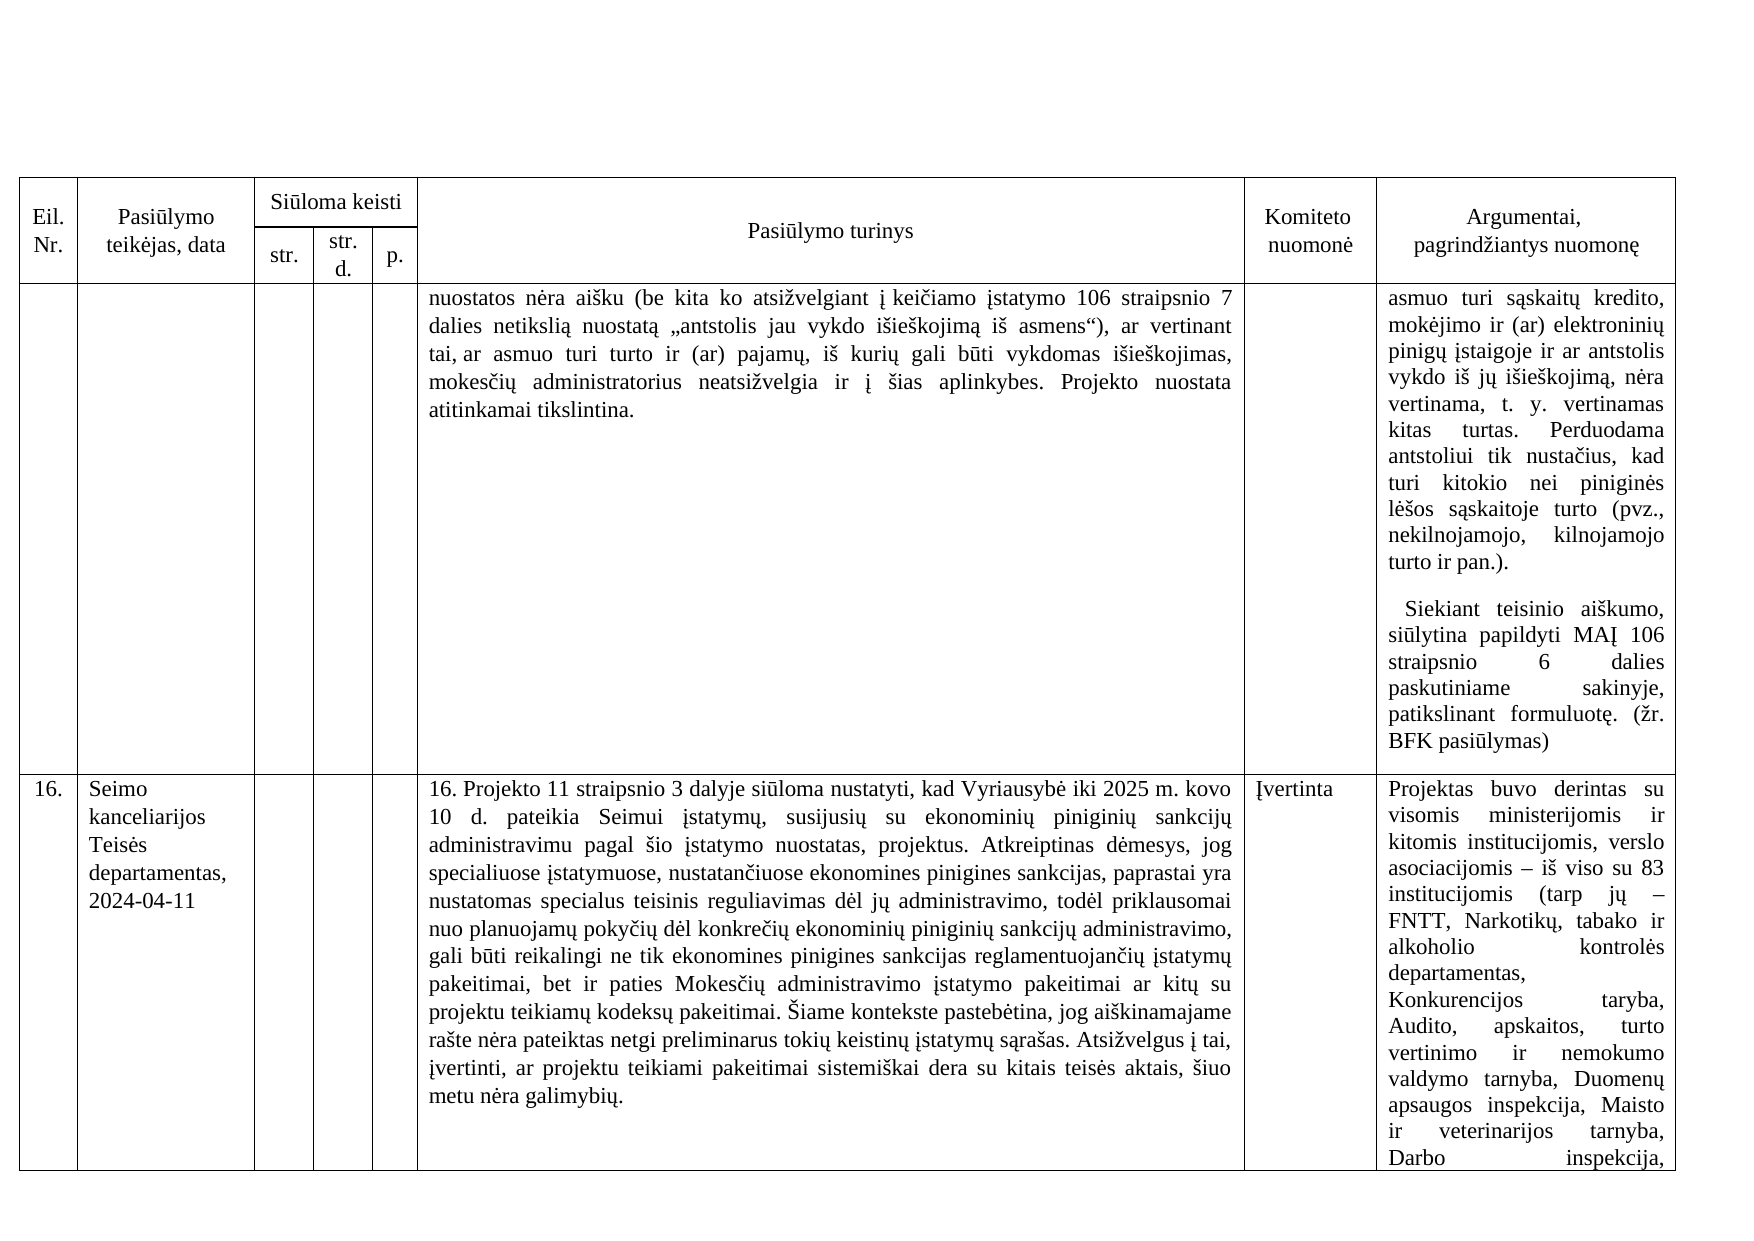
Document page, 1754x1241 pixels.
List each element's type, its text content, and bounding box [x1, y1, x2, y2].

table_cell [20, 284, 77, 774]
table_cell Seimo kanceliarijos Teisės departamentas, 2024-04-11 [78, 775, 254, 1170]
table_header Pasiūlymo teikėjas, data [78, 178, 254, 283]
table_cell [314, 284, 372, 774]
table_cell str. [255, 228, 313, 283]
table_header Eil. Nr. [20, 178, 77, 283]
table_cell asmuo turi sąskaitų kredito, mokėjimo ir (ar) elektroninių pinigų įstaigoje ir ar antstolis vykdo iš jų išieškojimą, nėra vertinama, t. y. vertinamas kitas turtas. Perduodama antstoliui tik nustačius, kad turi kitokio nei piniginės lėšos sąskaitoje turto (pvz., nekilnojamojo, kilnojamojo turto ir pan.). Siekiant teisinio aiškumo, siūlytina papildyti MAĮ 106 straipsnio 6 dalies paskutiniame sakinyje, patikslinant formuluotę. (žr. BFK pasiūlymas) [1377, 284, 1675, 774]
table_cell p. [373, 228, 417, 283]
table_header Argumentai, pagrindžiantys nuomonę [1377, 178, 1675, 283]
table_cell 16. [20, 775, 77, 1170]
table_header Siūloma keisti [255, 178, 417, 226]
table_cell Projektas buvo derintas su visomis ministerijomis ir kitomis institucijomis, verslo asociacijomis – iš viso su 83 institucijomis (tarp jų – FNTT, Narkotikų, tabako ir alkoholio kontrolės departamentas, Konkurencijos taryba, Audito, apskaitos, turto vertinimo ir nemokumo valdymo tarnyba, Duomenų apsaugos inspekcija, Maisto ir veterinarijos tarnyba, Darbo inspekcija, [1377, 775, 1675, 1170]
table_cell [1245, 284, 1376, 774]
table_cell [373, 775, 417, 1170]
table_cell [255, 284, 313, 774]
table_header Pasiūlymo turinys [418, 178, 1244, 283]
table_cell [255, 775, 313, 1170]
table_cell [373, 284, 417, 774]
table_header Komiteto nuomonė [1245, 178, 1376, 283]
table_cell nuostatos nėra aišku (be kita ko atsižvelgiant į keičiamo įstatymo 106 straipsnio 7 dalies netikslią nuostatą „antstolis jau vykdo išieškojimą iš asmens“), ar vertinant tai, ar asmuo turi turto ir (ar) pajamų, iš kurių gali būti vykdomas išieškojimas, mokesčių administratorius neatsižvelgia ir į šias aplinkybes. Projekto nuostata atitinkamai tikslintina. [418, 284, 1244, 774]
table_cell Įvertinta [1245, 775, 1376, 1170]
table_cell [78, 284, 254, 774]
table_cell 16. Projekto 11 straipsnio 3 dalyje siūloma nustatyti, kad Vyriausybė iki 2025 m. kovo 10 d. pateikia Seimui įstatymų, susijusių su ekonominių piniginių sankcijų administravimu pagal šio įstatymo nuostatas, projektus. Atkreiptinas dėmesys, jog specialiuose įstatymuose, nustatančiuose ekonomines pinigines sankcijas, paprastai yra nustatomas specialus teisinis reguliavimas dėl jų administravimo, todėl priklausomai nuo planuojamų pokyčių dėl konkrečių ekonominių piniginių sankcijų administravimo, gali būti reikalingi ne tik ekonomines pinigines sankcijas reglamentuojančių įstatymų pakeitimai, bet ir paties Mokesčių administravimo įstatymo pakeitimai ar kitų su projektu teikiamų kodeksų pakeitimai. Šiame kontekste pastebėtina, jog aiškinamajame rašte nėra pateiktas netgi preliminarus tokių keistinų įstatymų sąrašas. Atsižvelgus į tai, įvertinti, ar projektu teikiami pakeitimai sistemiškai dera su kitais teisės aktais, šiuo metu nėra galimybių. [418, 775, 1244, 1170]
table_cell str. d. [314, 228, 372, 283]
table_cell [314, 775, 372, 1170]
